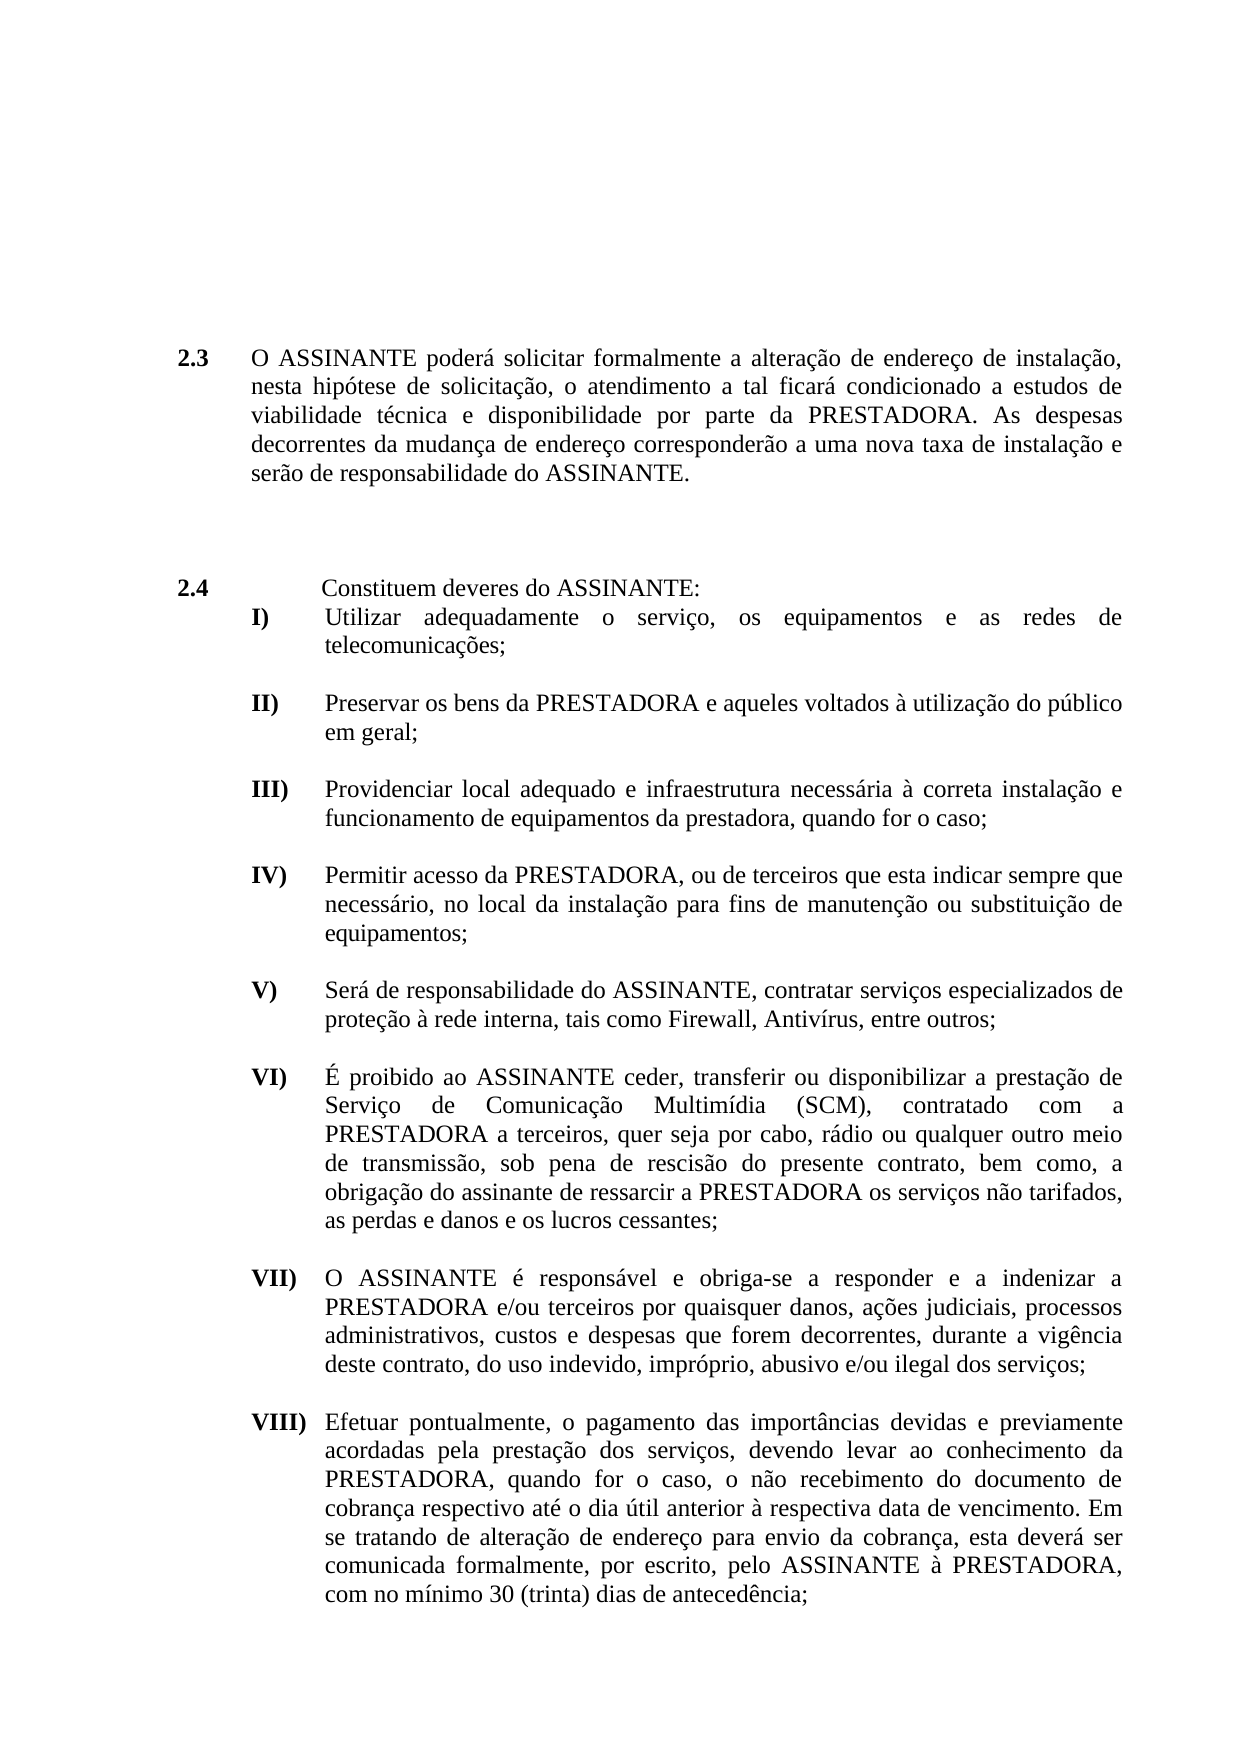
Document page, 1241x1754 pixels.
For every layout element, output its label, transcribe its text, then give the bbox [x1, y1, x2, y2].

list Constituem deveres do ASSINANTE: [177, 573, 1134, 602]
list Utilizar adequadamente o serviço, os equipamentos e as redes de telecomunicações; [251, 602, 1123, 659]
list O ASSINANTE é responsável e obriga-se a responder e a indenizar a PRESTADORA e/ou terceiros por quaisquer danos, ações judiciais, processos administrativos, custos e despesas que forem decorrentes, durante a vigência deste contrato, do uso indevido, impróprio, abusivo e/ou ilegal dos serviços; [251, 1263, 1123, 1378]
list Permitir acesso da PRESTADORA, ou de terceiros que esta indicar sempre que necessário, no local da instalação para fins de manutenção ou substituição de equipamentos; [251, 860, 1123, 947]
list O ASSINANTE poderá solicitar formalmente a alteração de endereço de instalação, nesta hipótese de solicitação, o atendimento a tal ficará condicionado a estudos de viabilidade técnica e disponibilidade por parte da PRESTADORA. As despesas decorrentes da mudança de endereço corresponderão a uma nova taxa de instalação e serão de responsabilidade do ASSINANTE. [177, 343, 1123, 486]
list É proibido ao ASSINANTE ceder, transferir ou disponibilizar a prestação de Serviço de Comunicação Multimídia (SCM), contratado com a PRESTADORA a terceiros, quer seja por cabo, rádio ou qualquer outro meio de transmissão, sob pena de rescisão do presente contrato, bem como, a obrigação do assinante de ressarcir a PRESTADORA os serviços não tarifados, as perdas e danos e os lucros cessantes; [251, 1062, 1123, 1234]
list Preservar os bens da PRESTADORA e aqueles voltados à utilização do público em geral; [251, 688, 1123, 745]
list Será de responsabilidade do ASSINANTE, contratar serviços especializados de proteção à rede interna, tais como Firewall, Antivírus, entre outros; [251, 975, 1123, 1033]
list Efetuar pontualmente, o pagamento das importâncias devidas e previamente acordadas pela prestação dos serviços, devendo levar ao conhecimento da PRESTADORA, quando for o caso, o não recebimento do documento de cobrança respectivo até o dia útil anterior à respectiva data de vencimento. Em se tratando de alteração de endereço para envio da cobrança, esta deverá ser comunicada formalmente, por escrito, pelo ASSINANTE à PRESTADORA, com no mínimo 30 (trinta) dias de antecedência; [251, 1407, 1123, 1608]
list Providenciar local adequado e infraestrutura necessária à correta instalação e funcionamento de equipamentos da prestadora, quando for o caso; [251, 774, 1123, 832]
